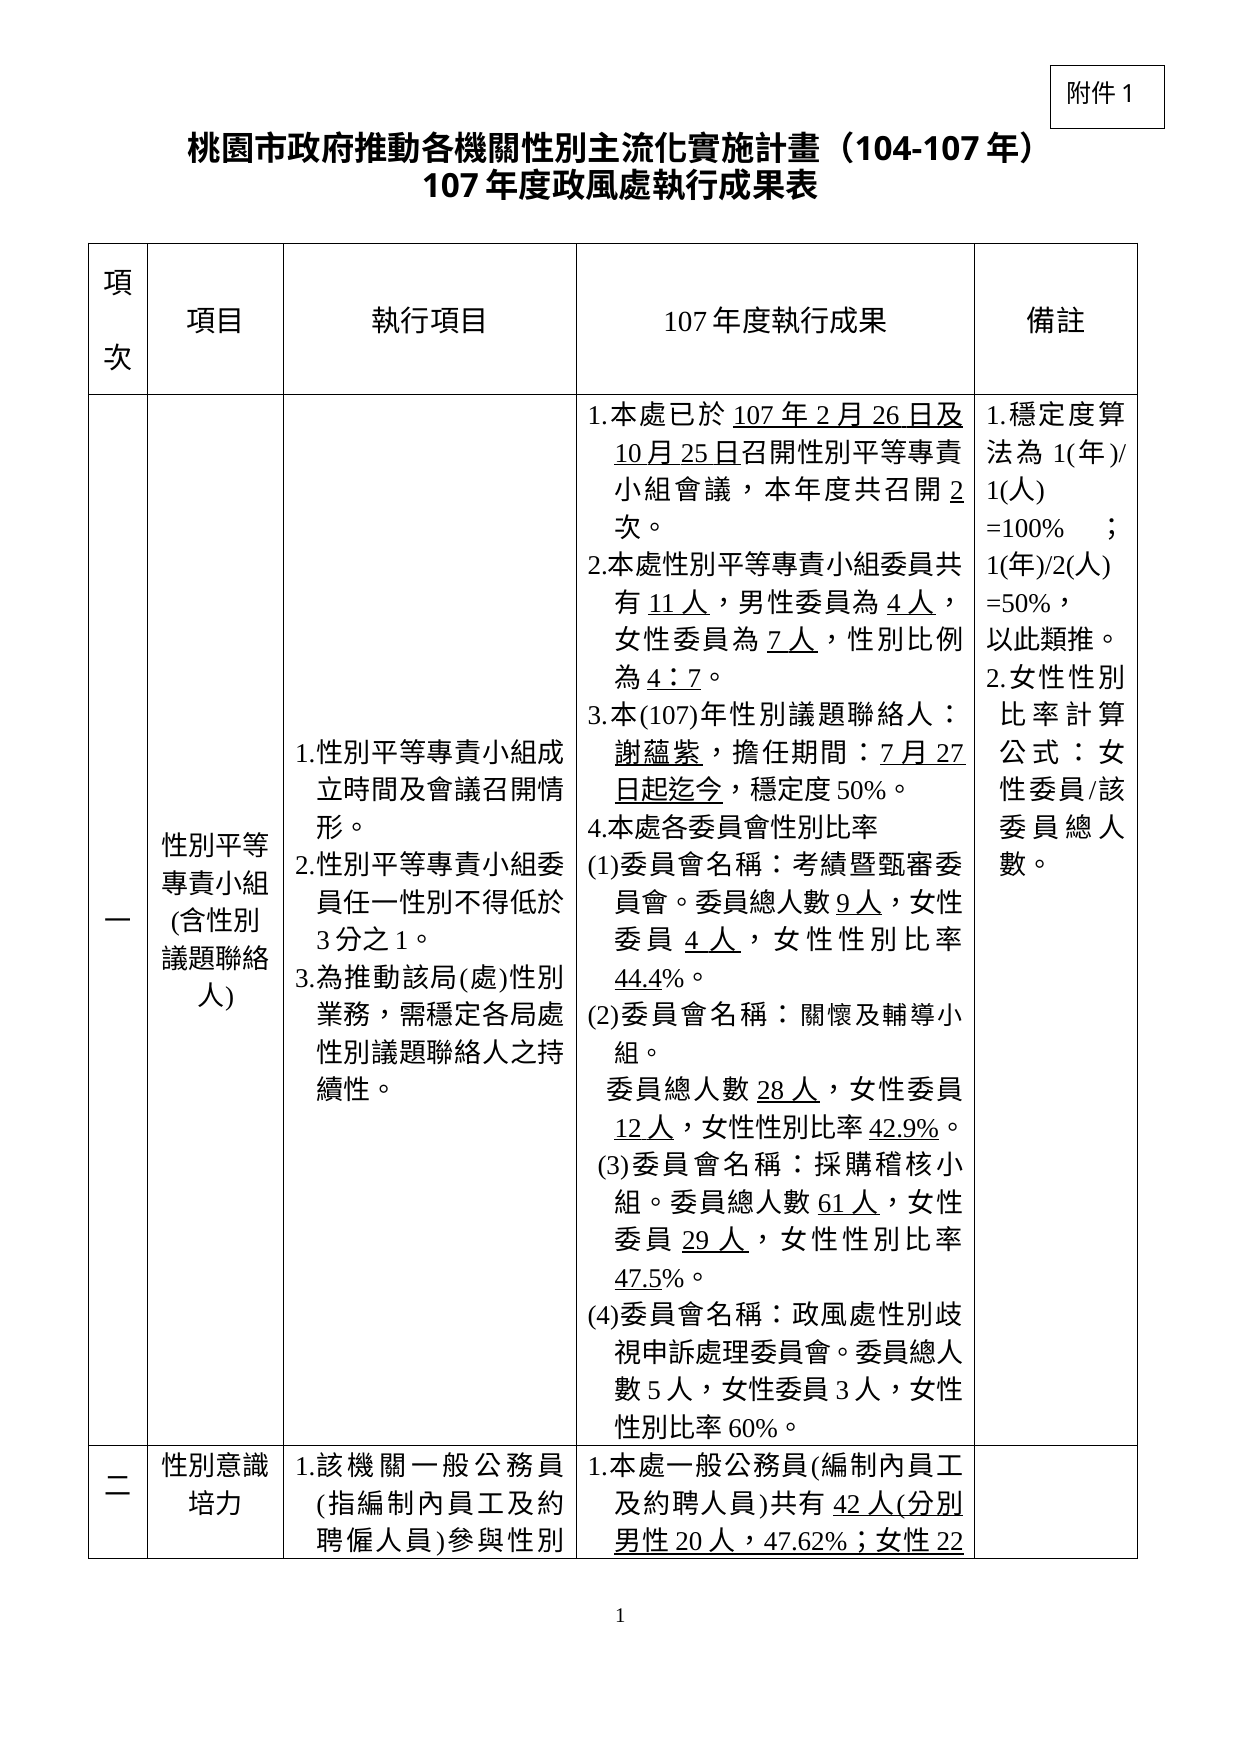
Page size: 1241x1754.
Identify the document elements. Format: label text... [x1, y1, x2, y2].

text 桃園市政府推動各機關性別主流化實施計畫（104-107年） [118, 130, 1122, 167]
table_cell 性別平等專責小組 (含性別議題聯絡人) [148, 395, 283, 1444]
table_header 項次 [89, 244, 147, 393]
table_cell 1.本處已於107年2月26日及10月25日召開性別平等專責小組會議，本年度共召開2次。 2.本處性別平等專責小組委員共有11人，男性委員為4人，女性委員為7人，性別比例為4：7。 3.本(107)年性別議題聯絡人：謝蘊紫，擔任期間：7月27日起迄今，穩定度50%。 4.本處各委員會性別比率 (1)委員會名稱：考績暨甄審委員會。委員總人數9人，女性委員4人，女性性別比率44.4%。 (2)委員會名稱：關懷及輔導小組。 委員總人數28人，女性委員12人，女性性別比率42.9%。 (3)委員會名稱：採購稽核小組。委員總人數61人，女性委員29人，女性性別比率47.5%。 (4)委員會名稱：政風處性別歧視申訴處理委員會。委員總人數5人，女性委員3人，女性性別比率60%。 [577, 395, 974, 1444]
table_cell 性別意識 培力 [148, 1446, 283, 1558]
table_cell 該機關一般公務員(指編制內員工及約聘僱人員)參與性別意識培力人數與比例。 該機關主管人員參與性別意識培力人數與比例。 辦理性別業務人員(含性平會分工小組主責局處窗口人員及主管、性別議題聯絡人及代理人)參與性別課程受訓人數、比例、及平均時數。 [284, 1446, 576, 1558]
table_cell 二 [89, 1446, 147, 1558]
table_cell 1.穩定度算法為1(年)/1(人) =100%；1(年)/2(人) =50%， 以此類推。 2.女性性別比率計算公式：女性委員/該委員總人數。 [975, 395, 1137, 1444]
table_cell 1.本處一般公務員(編制內員工及約聘人員)共有42人(分別男性20人，47.62%；女性22 [577, 1446, 974, 1558]
table_header 備註 [975, 244, 1137, 393]
table_header 107年度執行成果 [577, 244, 974, 393]
text 107年度政風處執行成果表 [118, 167, 1122, 205]
table_cell 性別平等專責小組成立時間及會議召開情形。 性別平等專責小組委員任一性別不得低於3分之1。 為推動該局(處)性別業務，需穩定各局處性別議題聯絡人之持續性。 [284, 395, 576, 1444]
table_cell [975, 1446, 1137, 1558]
text 附件1 [1066, 74, 1149, 110]
table_header 執行項目 [284, 244, 576, 393]
table_header 項目 [148, 244, 283, 393]
table_cell 一 [89, 395, 147, 1444]
